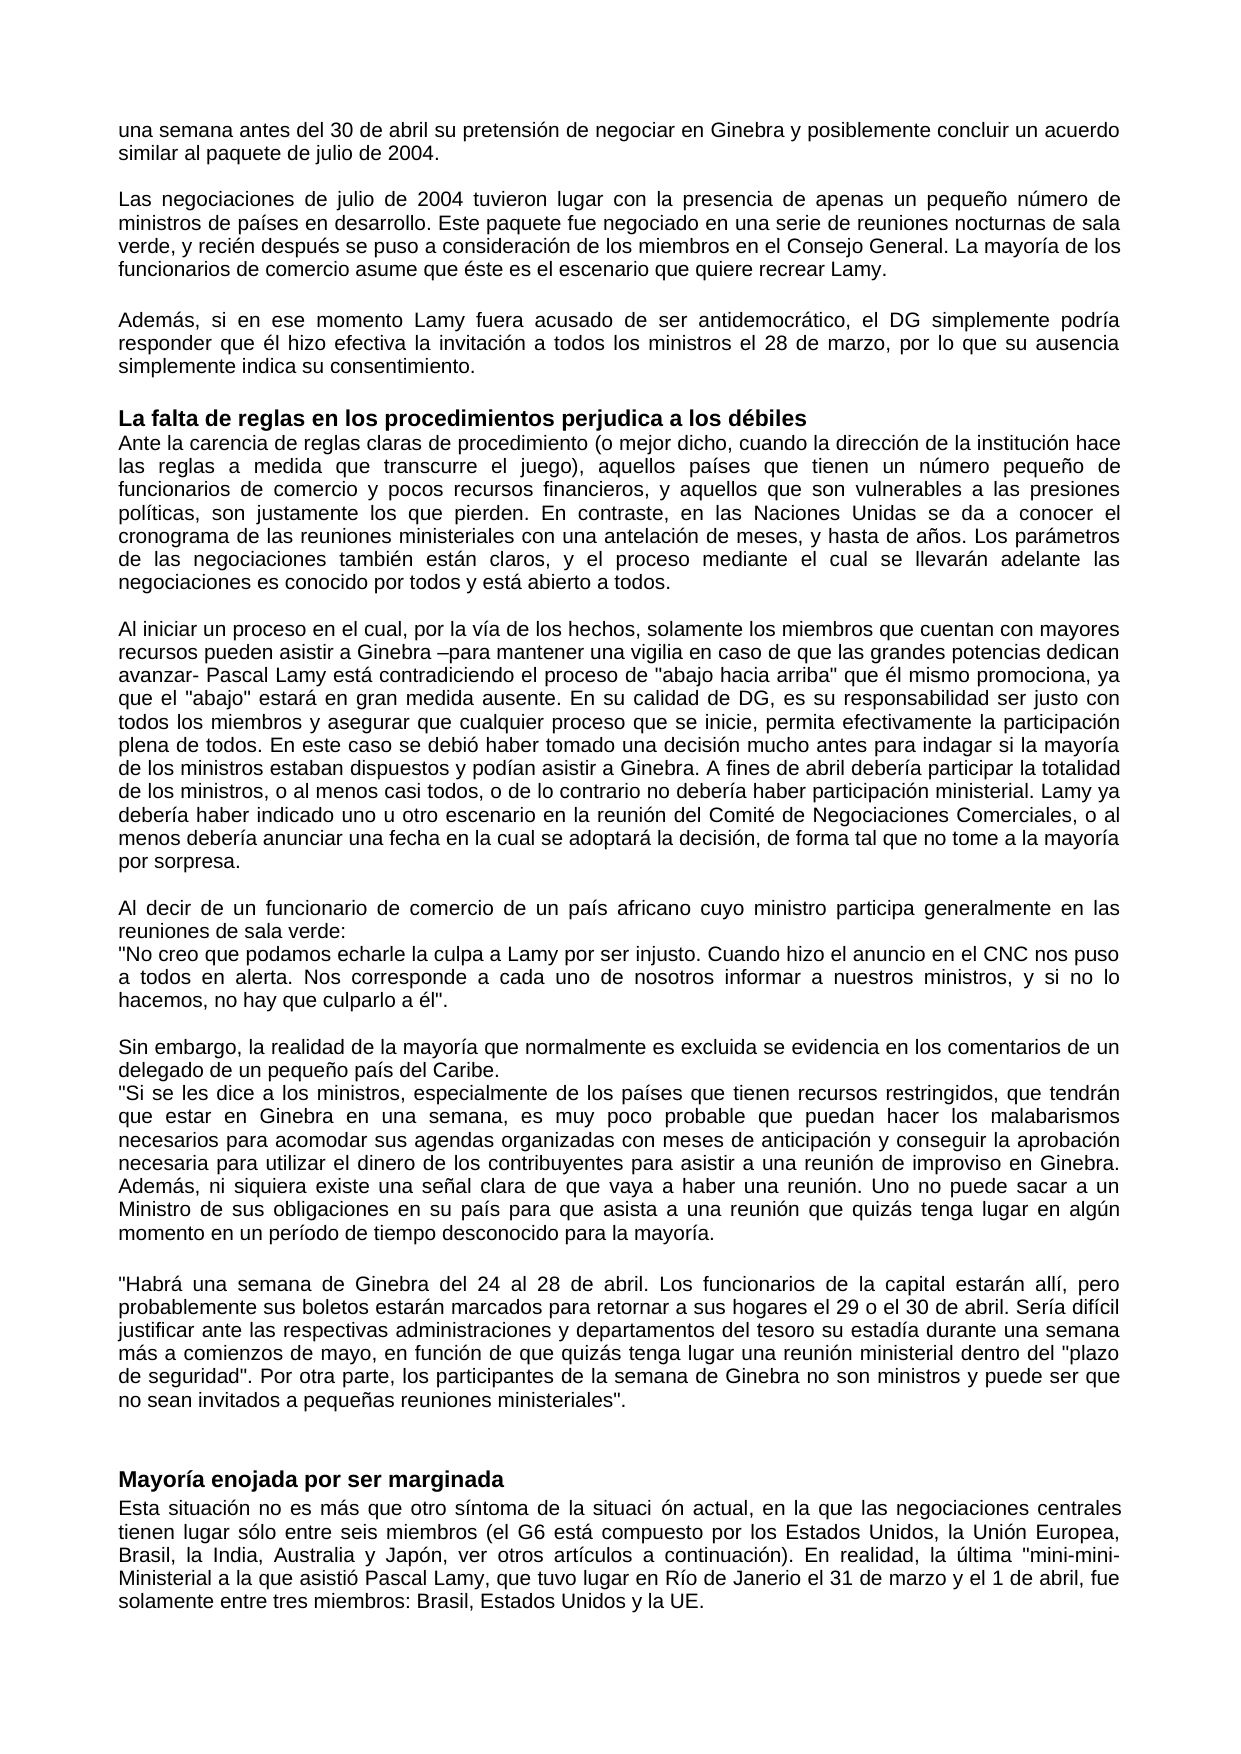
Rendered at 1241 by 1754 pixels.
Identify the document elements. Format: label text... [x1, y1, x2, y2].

text Sin embargo, la realidad de la mayoría que normalmente es excluida se evidencia en los comentarios de un delegado de un pequeño país del Caribe. [118, 1012, 1122, 1082]
text Ante la carencia de reglas claras de procedimiento (o mejor dicho, cuando la dirección de la institución hace las reglas a medida que transcurre el juego), aquellos países que tienen un número pequeño de funcionarios de comercio y pocos recursos financieros, y aquellos que son vulnerables a las presiones políticas, son justamente los que pierden. En contraste, en las Naciones Unidas se da a conocer el cronograma de las reuniones ministeriales con una antelación de meses, y hasta de años. Los parámetros de las negociaciones también están claros, y el proceso mediante el cual se llevarán adelante las negociaciones es conocido por todos y está abierto a todos. [118, 431, 1122, 594]
text "Habrá una semana de Ginebra del 24 al 28 de abril. Los funcionarios de la capital estarán allí, pero probablemente sus boletos estarán marcados para retornar a sus hogares el 29 o el 30 de abril. Sería difícil justificar ante las respectivas administraciones y departamentos del tesoro su estadía durante una semana más a comienzos de mayo, en función de que quizás tenga lugar una reunión ministerial dentro del "plazo de seguridad". Por otra parte, los participantes de la semana de Ginebra no son ministros y puede ser que no sean invitados a pequeñas reuniones ministeriales". [118, 1272, 1122, 1412]
text La falta de reglas en los procedimientos perjudica a los débiles [118, 406, 1122, 431]
text una semana antes del 30 de abril su pretensión de negociar en Ginebra y posiblemente concluir un acuerdo similar al paquete de julio de 2004. [118, 118, 1122, 164]
text Al decir de un funcionario de comercio de un país africano cuyo ministro participa generalmente en las reuniones de sala verde: [118, 873, 1122, 942]
text Mayoría enojada por ser marginada [118, 1467, 1122, 1493]
text Esta situación no es más que otro síntoma de la situaci ón actual, en la que las negociaciones centrales tienen lugar sólo entre seis miembros (el G6 está compuesto por los Estados Unidos, la Unión Europea, Brasil, la India, Australia y Japón, ver otros artículos a continuación). En realidad, la última "mini-mini-Ministerial a la que asistió Pascal Lamy, que tuvo lugar en Río de Janerio el 31 de marzo y el 1 de abril, fue solamente entre tres miembros: Brasil, Estados Unidos y la UE. [118, 1493, 1122, 1613]
text "No creo que podamos echarle la culpa a Lamy por ser injusto. Cuando hizo el anuncio en el CNC nos puso a todos en alerta. Nos corresponde a cada uno de nosotros informar a nuestros ministros, y si no lo hacemos, no hay que culparlo a él". [118, 942, 1122, 1012]
text Al iniciar un proceso en el cual, por la vía de los hechos, solamente los miembros que cuentan con mayores recursos pueden asistir a Ginebra –para mantener una vigilia en caso de que las grandes potencias dedican avanzar- Pascal Lamy está contradiciendo el proceso de "abajo hacia arriba" que él mismo promociona, ya que el "abajo" estará en gran medida ausente. En su calidad de DG, es su responsabilidad ser justo con todos los miembros y asegurar que cualquier proceso que se inicie, permita efectivamente la participación plena de todos. En este caso se debió haber tomado una decisión mucho antes para indagar si la mayoría de los ministros estaban dispuestos y podían asistir a Ginebra. A fines de abril debería participar la totalidad de los ministros, o al menos casi todos, o de lo contrario no debería haber participación ministerial. Lamy ya debería haber indicado uno u otro escenario en la reunión del Comité de Negociaciones Comerciales, o al menos debería anunciar una fecha en la cual se adoptará la decisión, de forma tal que no tome a la mayoría por sorpresa. [118, 594, 1122, 873]
text Además, si en ese momento Lamy fuera acusado de ser antidemocrático, el DG simplemente podría responder que él hizo efectiva la invitación a todos los ministros el 28 de marzo, por lo que su ausencia simplemente indica su consentimiento. [118, 308, 1122, 378]
text Las negociaciones de julio de 2004 tuvieron lugar con la presencia de apenas un pequeño número de ministros de países en desarrollo. Este paquete fue negociado en una serie de reuniones nocturnas de sala verde, y recién después se puso a consideración de los miembros en el Consejo General. La mayoría de los funcionarios de comercio asume que éste es el escenario que quiere recrear Lamy. [118, 164, 1122, 281]
text "Si se les dice a los ministros, especialmente de los países que tienen recursos restringidos, que tendrán que estar en Ginebra en una semana, es muy poco probable que puedan hacer los malabarismos necesarios para acomodar sus agendas organizadas con meses de anticipación y conseguir la aprobación necesaria para utilizar el dinero de los contribuyentes para asistir a una reunión de improviso en Ginebra. Además, ni siquiera existe una señal clara de que vaya a haber una reunión. Uno no puede sacar a un Ministro de sus obligaciones en su país para que asista a una reunión que quizás tenga lugar en algún momento en un período de tiempo desconocido para la mayoría. [118, 1082, 1122, 1244]
